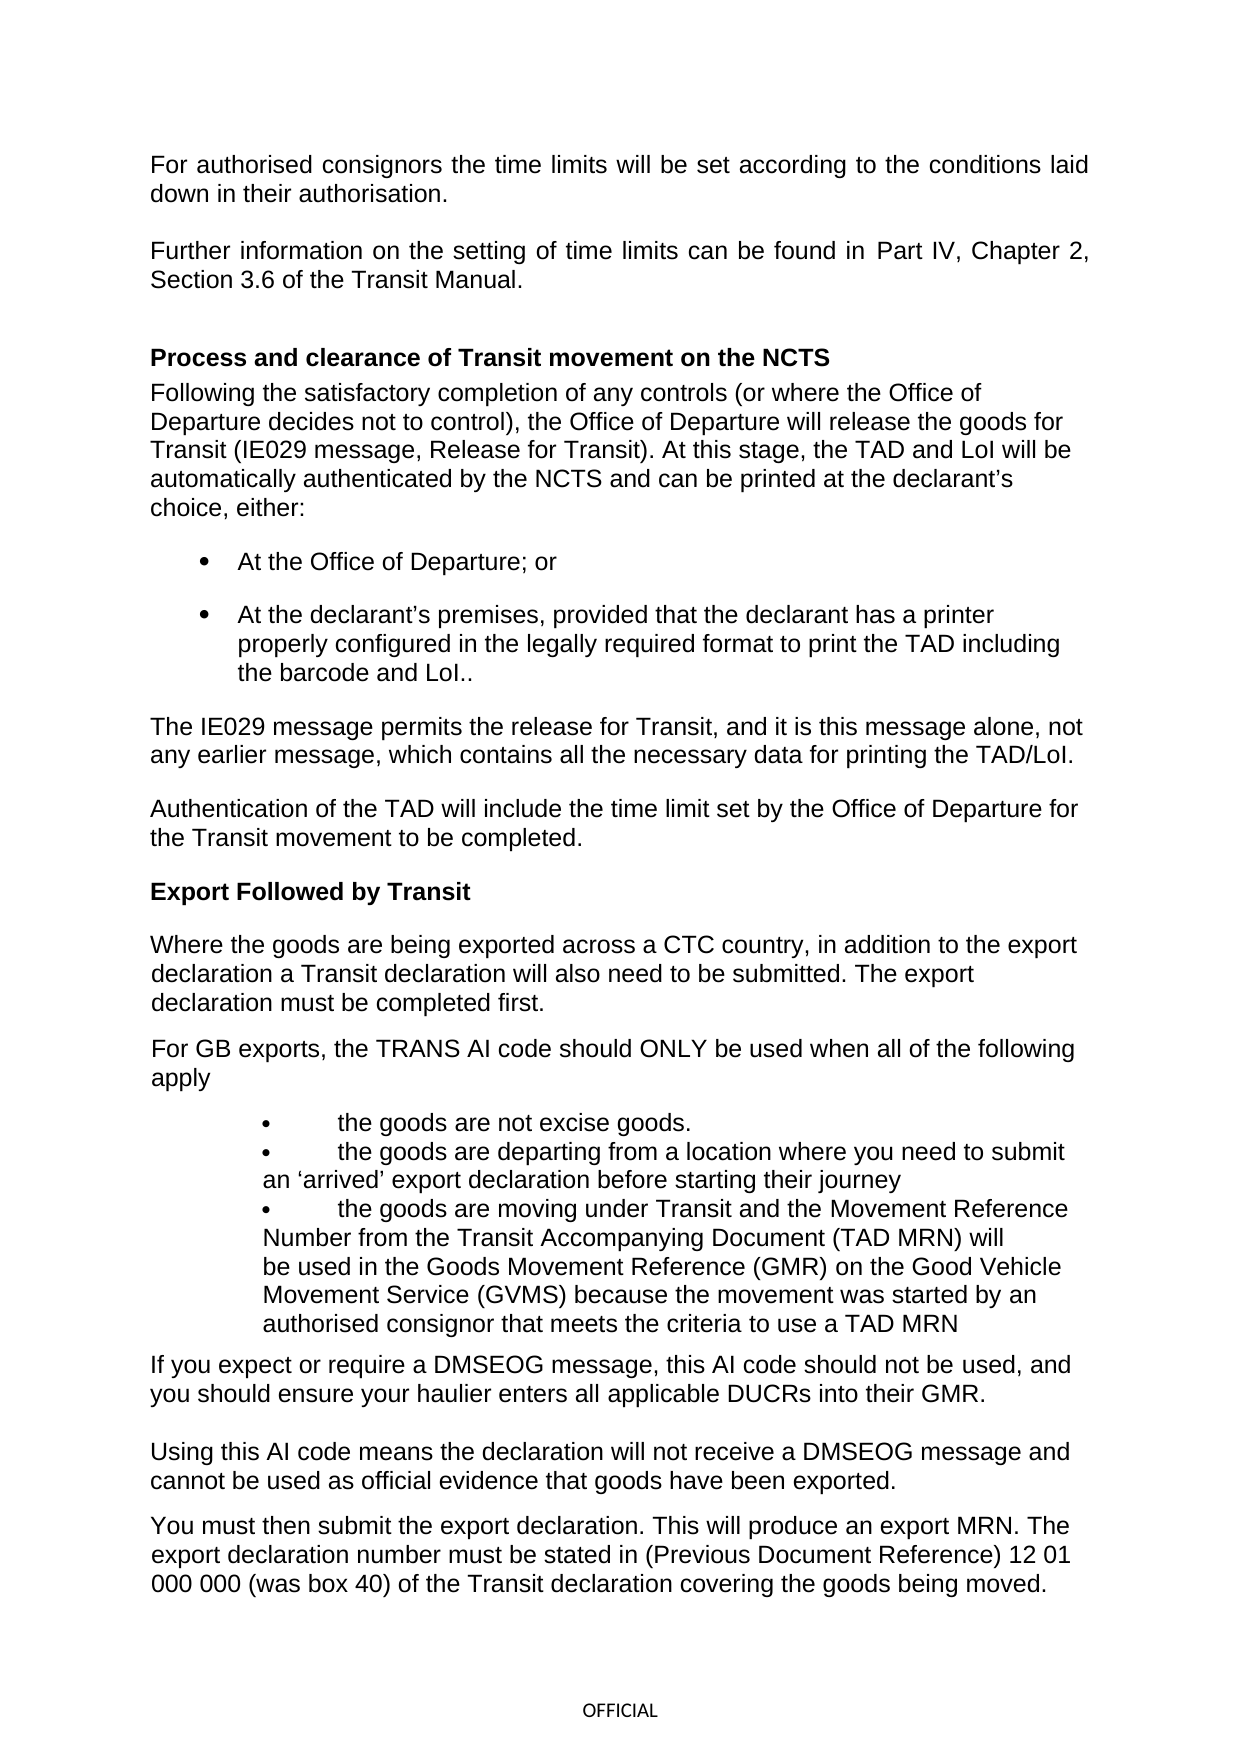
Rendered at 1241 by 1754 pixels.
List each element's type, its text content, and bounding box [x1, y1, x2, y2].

list At the declarant’s premises, provided that the declarant has a printer properly configured in the legally required format to print the TAD including the barcode and LoI.. [200, 600, 1090, 687]
list the goods are not excise goods. ​ [262, 1108, 1090, 1137]
text ​Using this AI code means the declaration will not receive a DMSEOG message and cannot be used as official evidence that goods have been exported. [150, 1437, 1090, 1494]
text Authentication of the TAD will include the time limit set by the Office of Departure for the Transit movement to be completed. [150, 794, 1090, 852]
text The IE029 message permits the release for Transit, and it is this message alone, not any earlier message, which contains all the necessary data for printing the TAD/LoI. [150, 712, 1090, 769]
list the goods are departing from a location where you need to submit an ‘arrived’ export declaration before starting their journey [262, 1137, 1090, 1194]
text For authorised consignors the time limits will be set according to the conditions laid down in their authorisation. [150, 150, 1090, 207]
text Further information on the setting of time limits can be found in Part IV, Chapter 2, Section 3.6 of the Transit Manual. [150, 236, 1090, 294]
text ​If you expect or require a DMSEOG message, this AI code should not be used, and you should ensure your haulier enters all applicable DUCRs into their GMR.​ [150, 1350, 1090, 1408]
text You must then submit the export declaration. This will produce an export MRN. The export declaration number must be stated in (Previous Document Reference) 12 01 000 000 (was box 40) of the Transit declaration covering the goods being moved. [150, 1511, 1089, 1597]
list the goods are moving under Transit and the Movement Reference Number from the Transit Accompanying Document (TAD MRN) will be used in the Goods Movement Reference (GMR) on the Good Vehicle Movement Service (GVMS) because the movement was started by an authorised consignor that meets the criteria to use a TAD MRN [262, 1194, 1090, 1338]
text Export Followed by Transit [150, 877, 1090, 906]
text Following the satisfactory completion of any controls (or where the Office of Departure decides not to control), the Office of Departure will release the goods for Transit (IE029 message, Release for Transit). At this stage, the TAD and LoI will be automatically authenticated by the NCTS and can be printed at the declarant’s choice, either: [150, 378, 1090, 522]
text Where the goods are being exported across a CTC country, in addition to the export declaration a Transit declaration will also need to be submitted. The export declaration must be completed first. [150, 931, 1089, 1017]
list At the Office of Departure; or [200, 547, 1090, 575]
subtitle Process and clearance of Transit movement on the NCTS [150, 343, 1090, 372]
text For GB exports, the TRANS AI code should ONLY be used when all of the following apply ​ [151, 1034, 1090, 1091]
